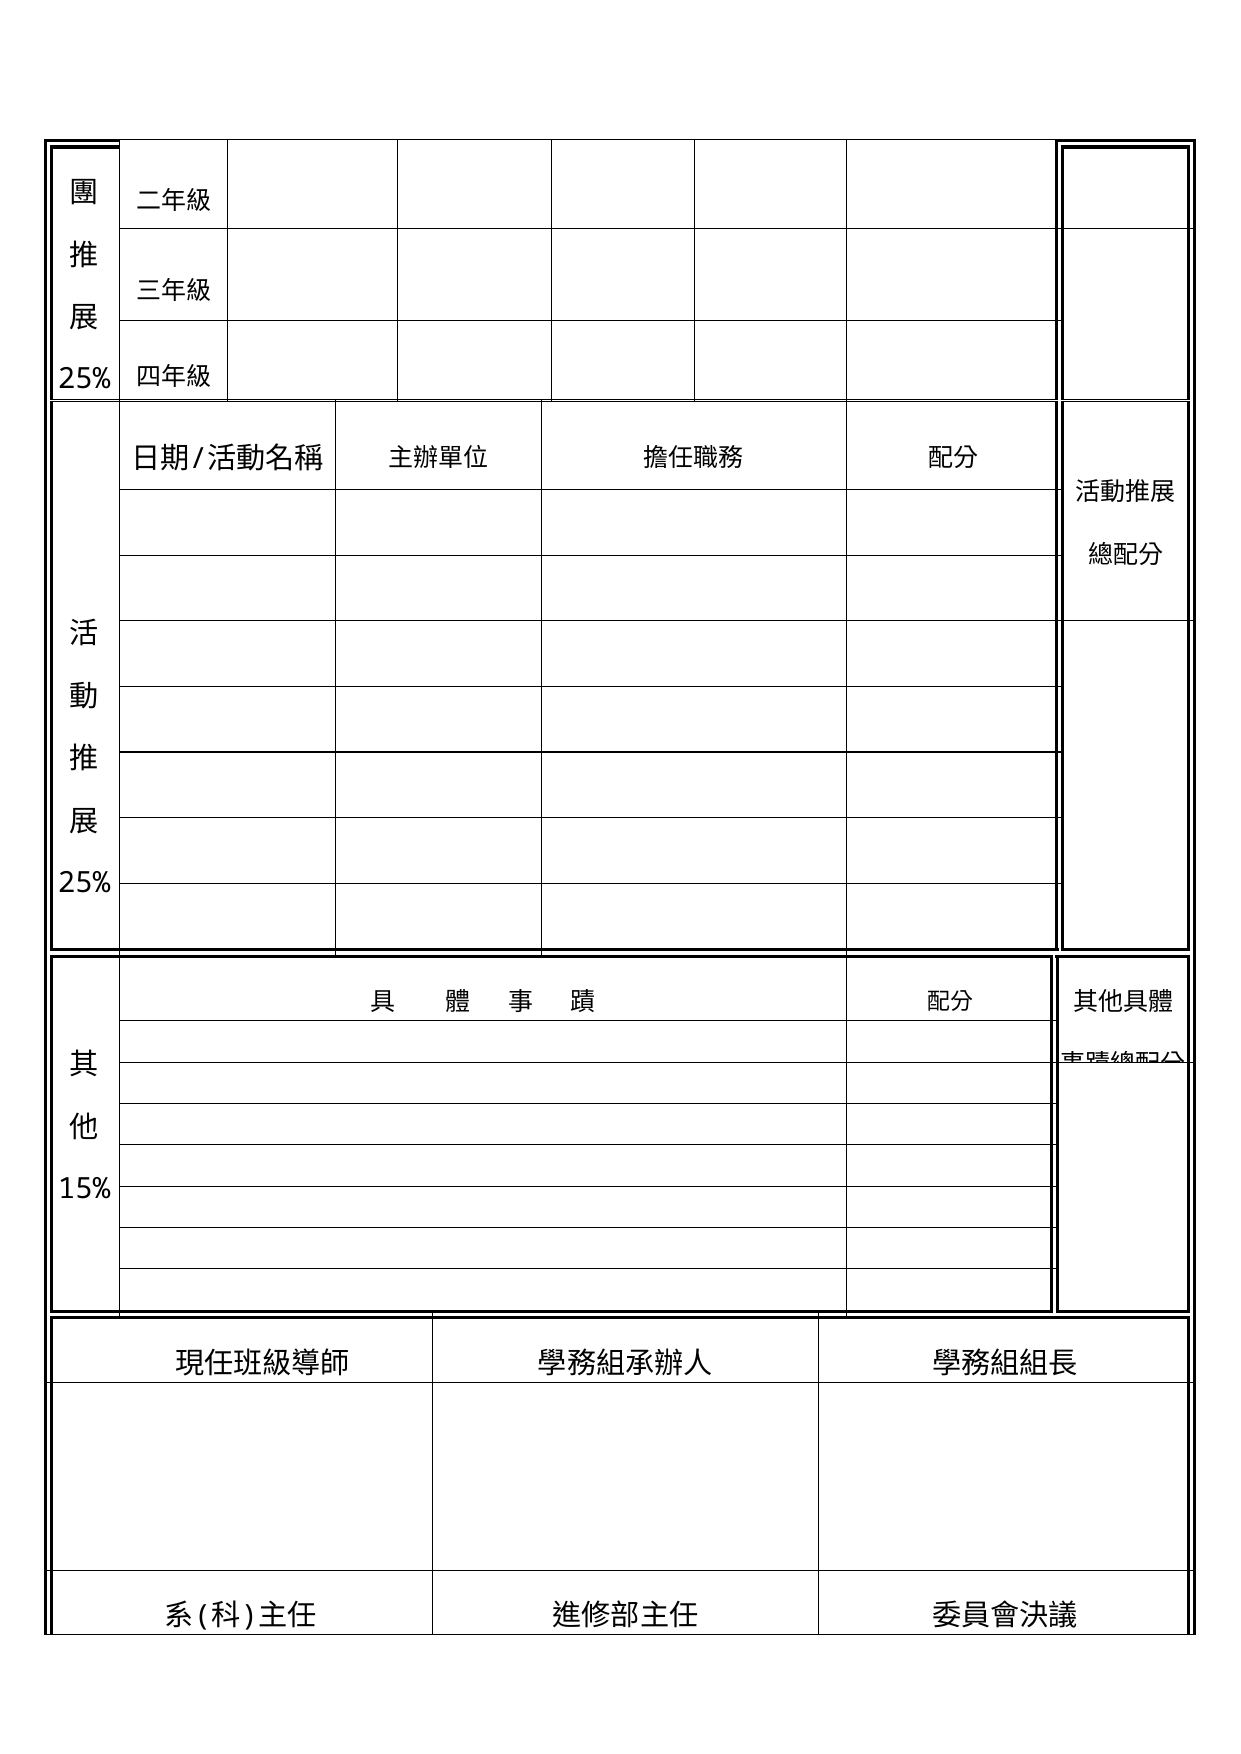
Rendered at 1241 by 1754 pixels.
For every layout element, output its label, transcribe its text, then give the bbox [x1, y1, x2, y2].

table_cell 主辦單位 [336, 402, 541, 489]
table_cell [120, 1063, 846, 1103]
table_cell [336, 951, 541, 955]
table_cell [695, 321, 846, 398]
table_cell [53, 1383, 432, 1570]
table_cell [120, 818, 335, 883]
table_cell [336, 818, 541, 883]
table_cell 日期/活動名稱 [120, 402, 335, 489]
table_cell [542, 556, 846, 620]
table_cell [552, 229, 694, 320]
table_cell [819, 1383, 1187, 1570]
table_cell [1064, 621, 1187, 948]
table_cell 其他具體 事蹟總配分 總配分 [1059, 958, 1187, 1062]
table_cell 學務組組長 [847, 1310, 1192, 1382]
table_cell [336, 687, 541, 751]
table_cell [228, 229, 397, 320]
table_cell [120, 490, 335, 554]
table_cell 現任班級導師 [53, 1319, 432, 1382]
table_cell [398, 140, 551, 227]
table_cell [847, 621, 1055, 686]
table_cell [847, 1021, 1050, 1062]
table_cell [542, 753, 846, 817]
table_cell [398, 321, 551, 398]
table_cell 三年級 [120, 229, 227, 320]
table_cell 配分 [847, 402, 1055, 489]
table_cell [1064, 229, 1187, 398]
table_cell [120, 621, 335, 686]
table_cell 委員會決議 [819, 1571, 1187, 1634]
table_cell [336, 753, 541, 817]
table_cell [847, 1104, 1050, 1144]
table_cell [542, 818, 846, 883]
table_cell 活 動 推 展25% [53, 402, 119, 948]
table_cell [695, 140, 846, 227]
table_cell 學務組承辦人 [433, 1319, 818, 1382]
table_cell [120, 1187, 846, 1227]
table_cell [847, 229, 1055, 320]
table_cell [120, 1104, 846, 1144]
table_cell [228, 140, 397, 227]
table_cell [847, 1269, 1050, 1310]
table_cell [120, 1021, 846, 1062]
table_cell 擔任職務 [542, 402, 846, 489]
table_cell [120, 1269, 846, 1310]
table_cell [847, 140, 1055, 227]
table_cell 二年級 [120, 140, 227, 227]
table_cell 進修部主任 [433, 1571, 818, 1634]
table_cell [847, 321, 1055, 398]
table_cell [847, 1228, 1050, 1268]
table_cell [49, 1310, 119, 1382]
table_cell [847, 556, 1055, 620]
table_cell [847, 1145, 1050, 1186]
table_cell [847, 884, 1055, 948]
table_cell [120, 687, 335, 751]
table_cell [120, 556, 335, 620]
table_cell [847, 818, 1055, 883]
table_cell [398, 229, 551, 320]
table_cell [847, 1063, 1050, 1103]
table_cell 其 他 15% [49, 948, 119, 1310]
table_cell 配分 [847, 951, 1055, 1020]
table_cell 四年級 [120, 321, 227, 398]
table_cell [542, 621, 846, 686]
table_cell 團 推 展25% [49, 142, 119, 398]
table_cell [552, 321, 694, 398]
table_cell [120, 1228, 846, 1268]
table_cell 具 體 事 蹟 [120, 958, 846, 1020]
table_cell [336, 621, 541, 686]
table_cell [542, 490, 846, 554]
table_cell 系(科)主任 [53, 1571, 432, 1634]
table_cell [542, 951, 846, 955]
table_cell [847, 753, 1055, 817]
table_cell [1059, 1063, 1187, 1310]
table_cell 活動推展 總配分 [1064, 402, 1187, 620]
table_cell [847, 1187, 1050, 1227]
table_cell 其他具體 事蹟總配分 總配分 [1055, 948, 1192, 1062]
table_cell [433, 1383, 818, 1570]
table_cell [542, 884, 846, 948]
table_cell [336, 490, 541, 554]
table_cell [1059, 142, 1192, 227]
table_cell 學務組組長 [819, 1319, 1187, 1382]
table_cell [336, 556, 541, 620]
table_cell [120, 951, 335, 955]
table_cell [228, 321, 397, 398]
table_cell [120, 1145, 846, 1186]
table_cell [336, 884, 541, 948]
table_cell [552, 140, 694, 227]
table_cell [695, 229, 846, 320]
table_cell [120, 753, 335, 817]
table_cell [847, 687, 1055, 751]
table_cell [847, 490, 1055, 554]
table_cell [120, 884, 335, 948]
table_cell [542, 687, 846, 751]
